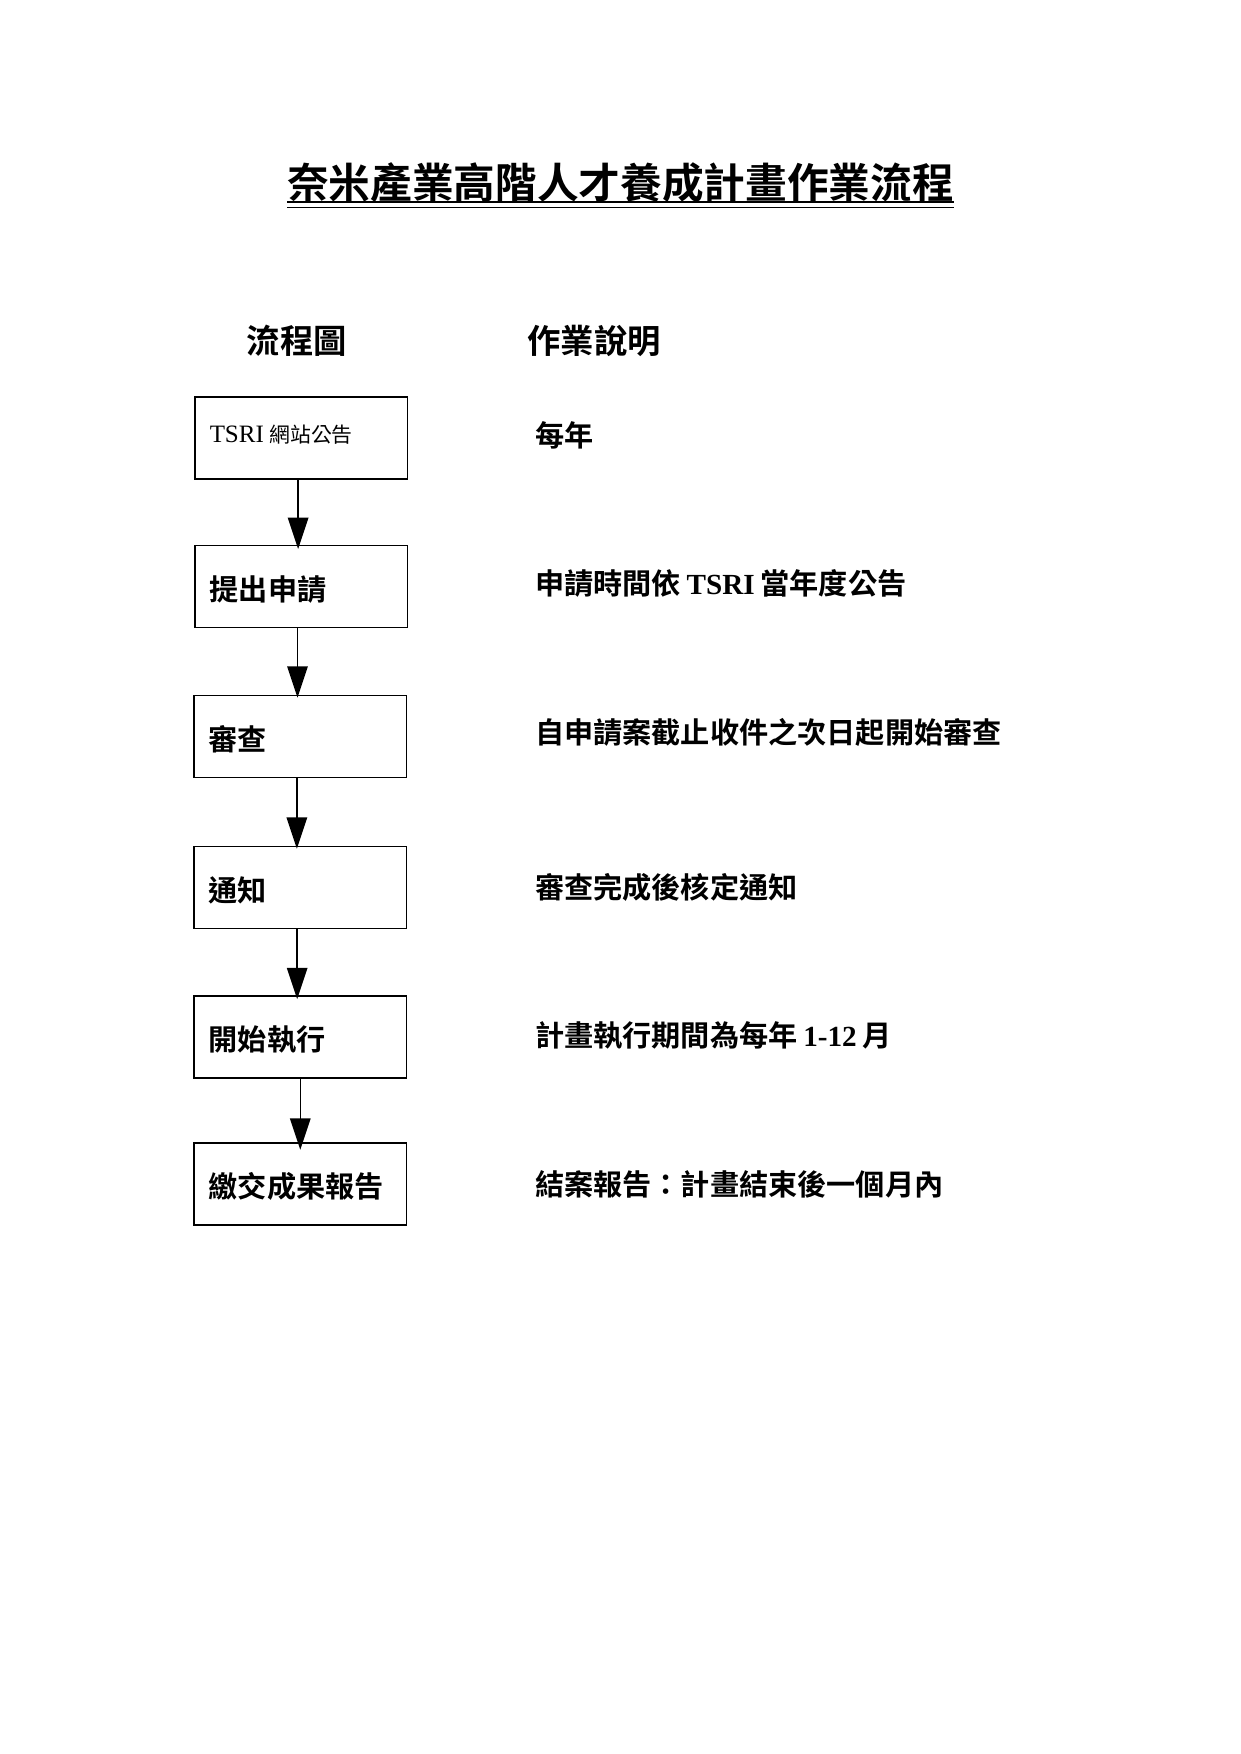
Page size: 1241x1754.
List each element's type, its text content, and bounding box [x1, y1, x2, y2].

text 審查完成後核定通知 [535, 864, 1053, 906]
text 自申請案截止收件之次日起開始審查 [535, 709, 1053, 752]
text 申請時間依TSRI當年度公告 [535, 561, 1053, 603]
text 流程圖 作業說明 [247, 314, 1053, 363]
text 計畫執行期間為每年1-12月 [535, 1013, 1053, 1055]
text 每年 [535, 412, 1053, 454]
text 結案報告：計畫結束後一個月內 [535, 1161, 1053, 1203]
text 奈米產業高階人才養成計畫作業流程 [187, 150, 1053, 210]
